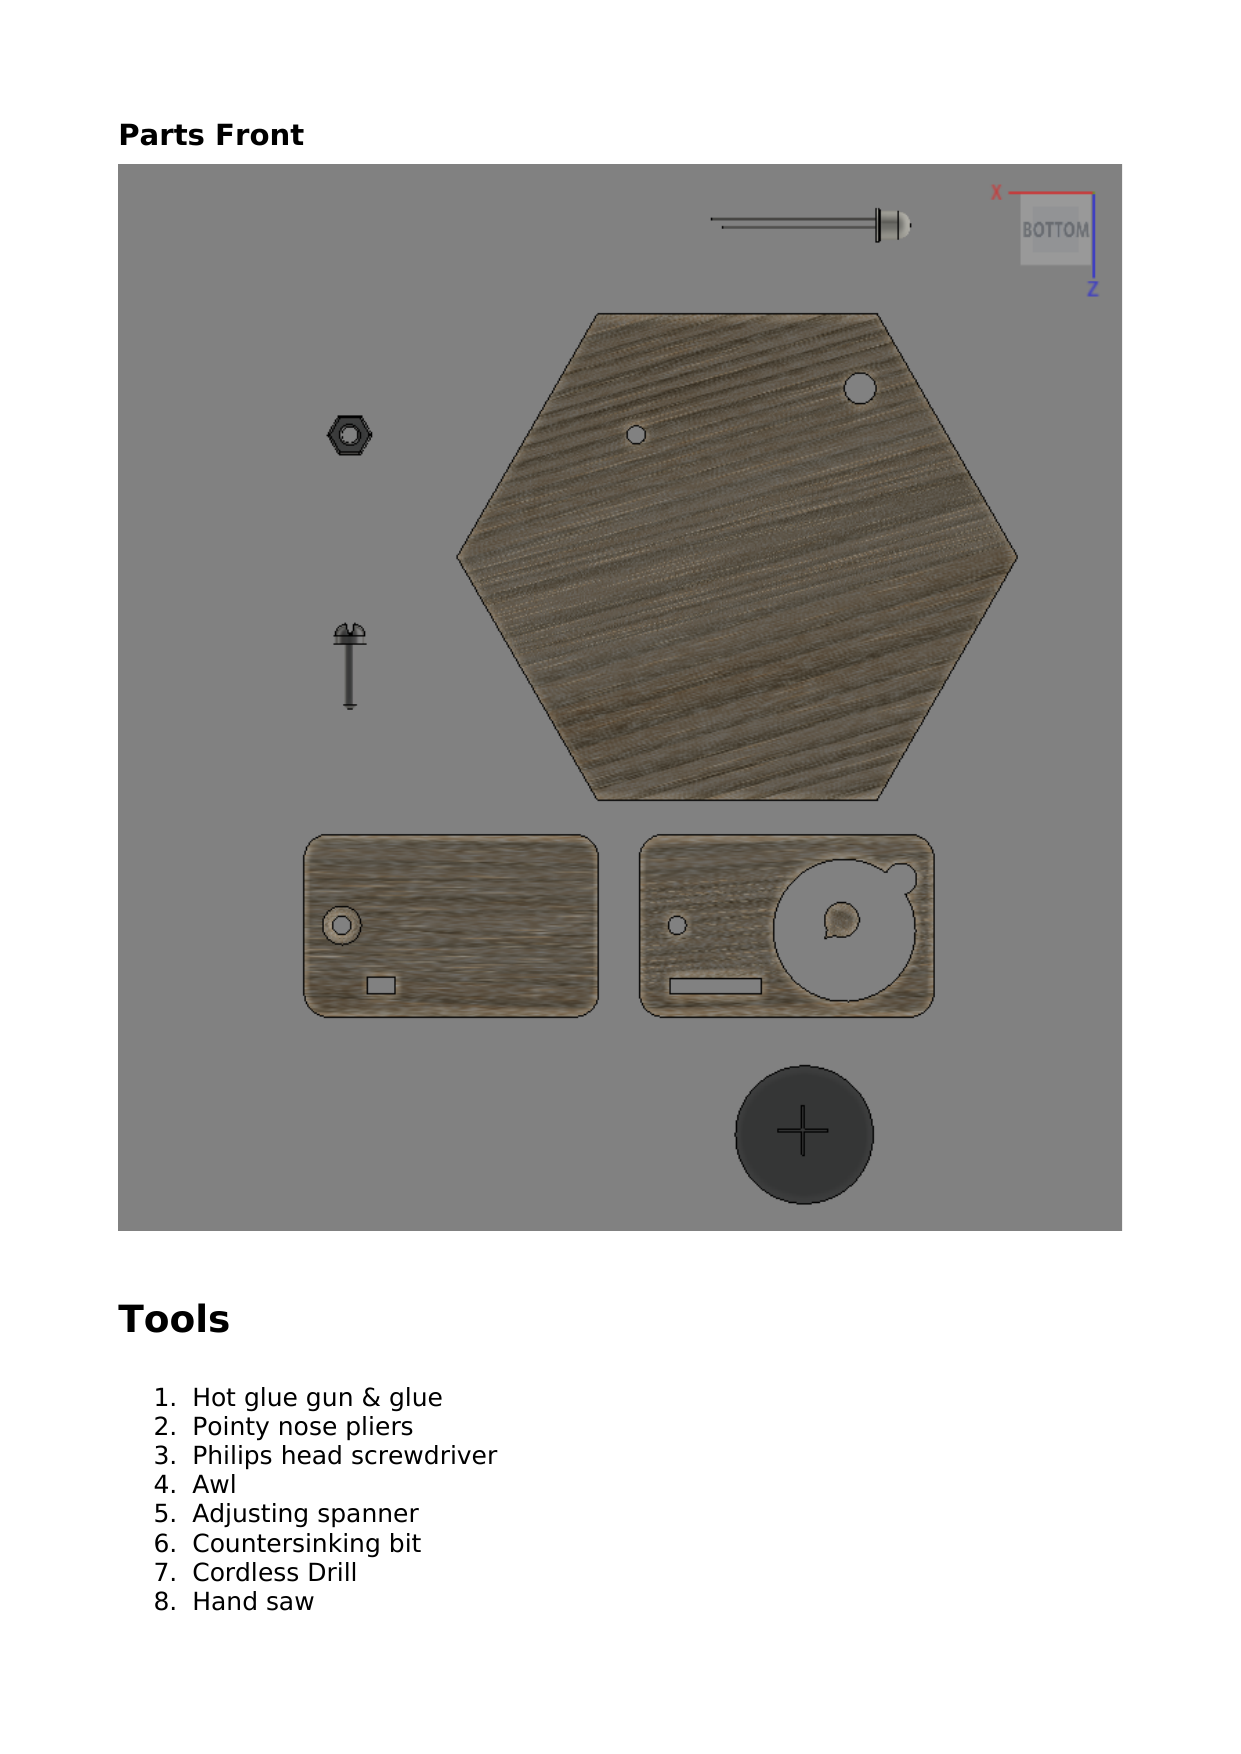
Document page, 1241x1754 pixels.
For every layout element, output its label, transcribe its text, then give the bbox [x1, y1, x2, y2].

list Adjusting spanner [177, 1499, 1122, 1529]
list Hot glue gun & glue [177, 1383, 1122, 1412]
list Awl [177, 1470, 1122, 1499]
picture [118, 164, 1123, 1231]
list Philips head screwdriver [177, 1441, 1122, 1470]
subtitle Tools [118, 1297, 1122, 1341]
list Countersinking bit [177, 1529, 1122, 1558]
list Pointy nose pliers [177, 1412, 1122, 1441]
list Hand saw [177, 1587, 1122, 1616]
list Cordless Drill [177, 1558, 1122, 1587]
subtitle Parts Front [118, 118, 1122, 152]
